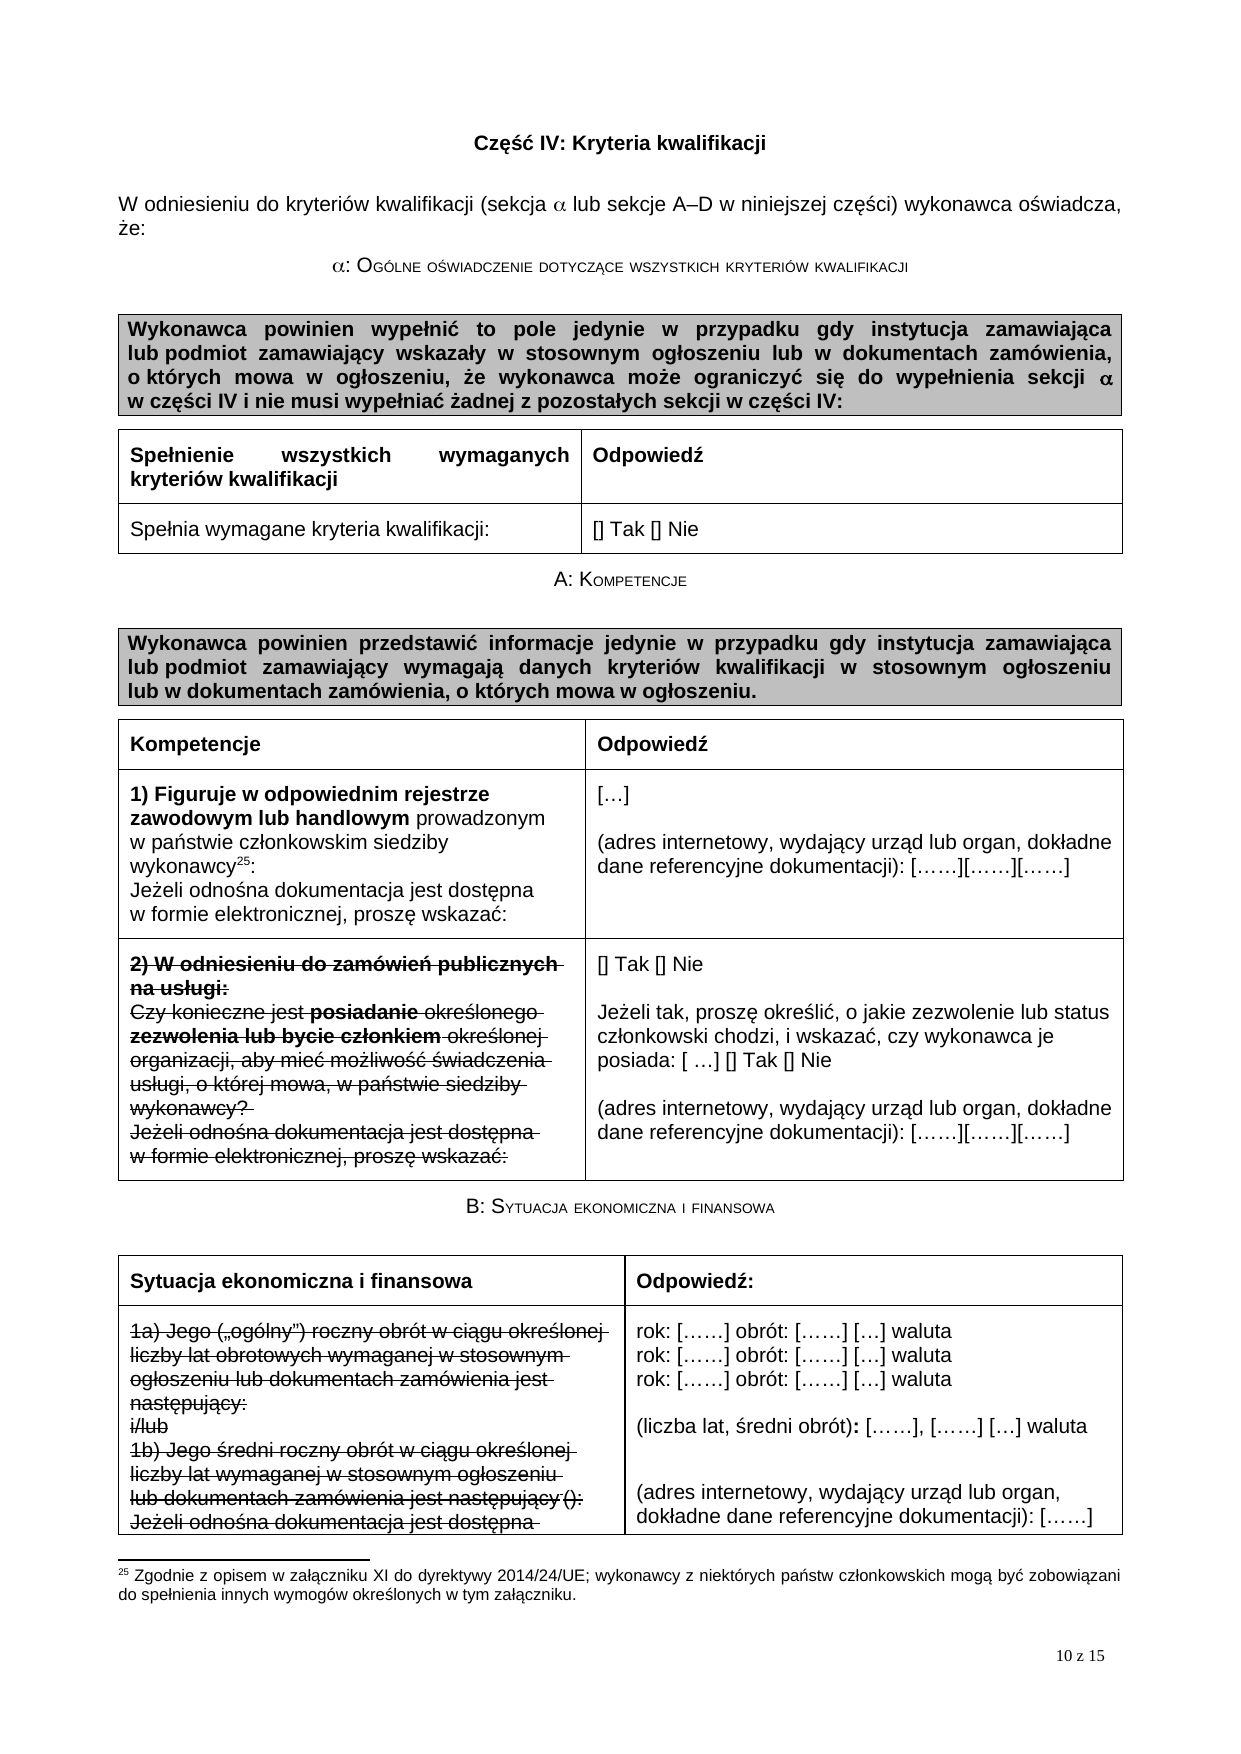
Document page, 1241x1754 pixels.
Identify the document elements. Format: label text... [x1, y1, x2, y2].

table_cell 2) W odniesieniu do zamówień publicznych na usługi: Czy konieczne jest posiadanie określonego zezwolenia lub bycie członkiem określonej organizacji, aby mieć możliwość świadczenia usługi, o której mowa, w państwie siedziby wykonawcy? Jeżeli odnośna dokumentacja jest dostępna w formie elektronicznej, proszę wskazać: [119, 939, 585, 1180]
table_cell [] Tak [] Nie Jeżeli tak, proszę określić, o jakie zezwolenie lub status członkowski chodzi, i wskazać, czy wykonawca je posiada: [ …] [] Tak [] Nie (adres internetowy, wydający urząd lub organ, dokładne dane referencyjne dokumentacji): [……][……][……] [586, 939, 1123, 1180]
table_cell 1a) Jego („ogólny”) roczny obrót w ciągu określonej liczby lat obrotowych wymaganej w stosownym ogłoszeniu lub dokumentach zamówienia jest następujący: i/lub 1b) Jego średni roczny obrót w ciągu określonej liczby lat wymaganej w stosownym ogłoszeniu lub dokumentach zamówienia jest następujący (): Jeżeli odnośna dokumentacja jest dostępna [119, 1306, 624, 1534]
title B: Sytuacja ekonomiczna i finansowa [118, 1193, 1122, 1217]
table_header Kompetencje [119, 720, 585, 768]
table_header Odpowiedź: [626, 1256, 1122, 1305]
text Wykonawca powinien przedstawić informacje jedynie w przypadku gdy instytucja zamawiająca lub podmiot zamawiający wymagają danych kryteriów kwalifikacji w stosownym ogłoszeniu lub w dokumentach zamówienia, o których mowa w ogłoszeniu. [119, 629, 1121, 705]
table_cell Spełnia wymagane kryteria kwalifikacji: [119, 504, 581, 553]
text W odniesieniu do kryteriów kwalifikacji (sekcja  lub sekcje A–D w niniejszej części) wykonawca oświadcza, że: [118, 192, 1122, 240]
table_header Sytuacja ekonomiczna i finansowa [119, 1256, 624, 1305]
table_header Spełnienie wszystkich wymaganych kryteriów kwalifikacji [119, 430, 581, 503]
table_header Odpowiedź [586, 720, 1123, 768]
table_header Odpowiedź [582, 430, 1122, 503]
table_cell […] (adres internetowy, wydający urząd lub organ, dokładne dane referencyjne dokumentacji): [……][……][……] [586, 770, 1123, 938]
title Część IV: Kryteria kwalifikacji [118, 131, 1122, 154]
table_cell 1) Figuruje w odpowiednim rejestrze zawodowym lub handlowym prowadzonym w państwie członkowskim siedziby wykonawcy: Jeżeli odnośna dokumentacja jest dostępna w formie elektronicznej, proszę wskazać: [119, 770, 585, 938]
text Wykonawca powinien wypełnić to pole jedynie w przypadku gdy instytucja zamawiająca lub podmiot zamawiający wskazały w stosownym ogłoszeniu lub w dokumentach zamówienia, o których mowa w ogłoszeniu, że wykonawca może ograniczyć się do wypełnienia sekcji  w części IV i nie musi wypełniać żadnej z pozostałych sekcji w części IV: [119, 315, 1121, 415]
table_cell [] Tak [] Nie [582, 504, 1122, 553]
table_cell rok: [……] obrót: [……] […] waluta rok: [……] obrót: [……] […] waluta rok: [……] obrót: [……] […] waluta (liczba lat, średni obrót): [……], [……] […] waluta (adres internetowy, wydający urząd lub organ, dokładne dane referencyjne dokumentacji): [……] [626, 1306, 1122, 1534]
title A: Kompetencje [118, 566, 1122, 590]
title : Ogólne oświadczenie dotyczące wszystkich kryteriów kwalifikacji [118, 253, 1122, 277]
